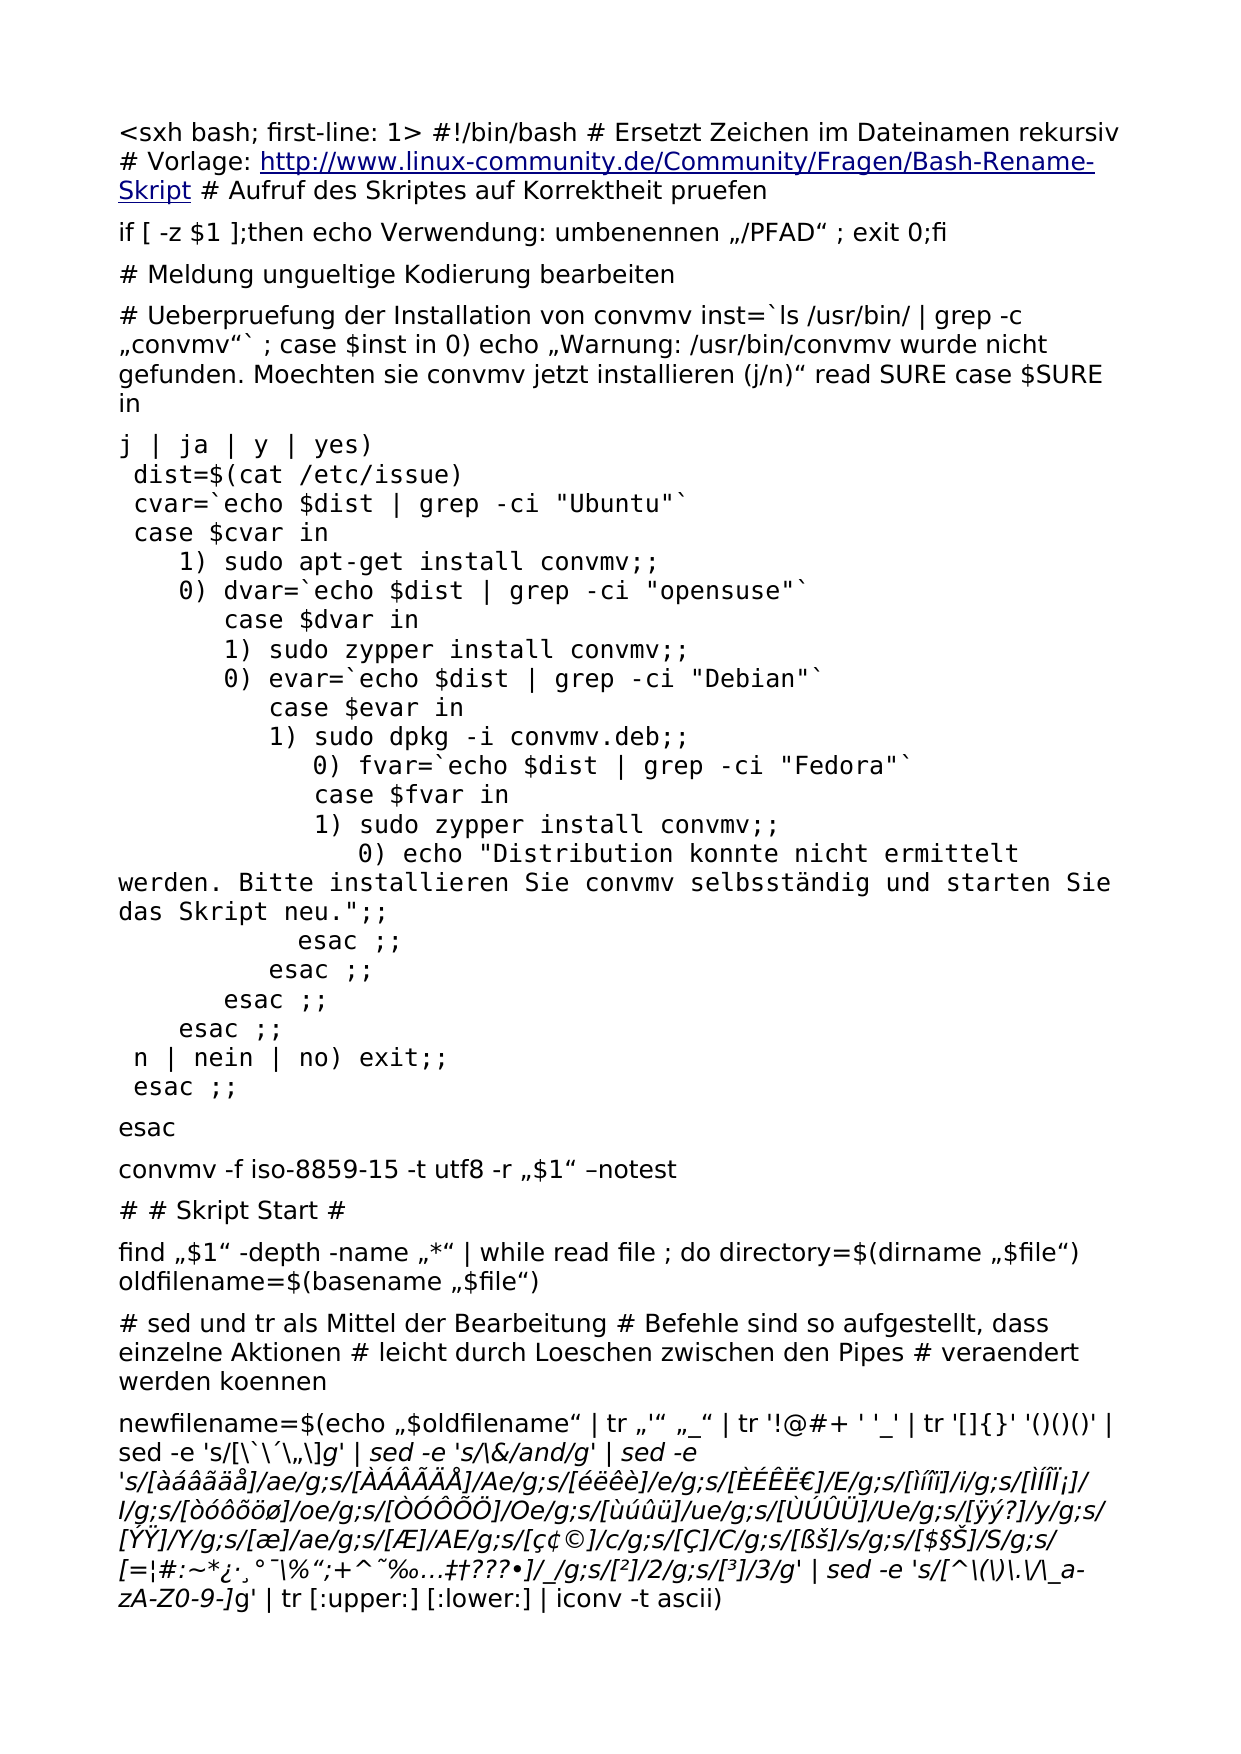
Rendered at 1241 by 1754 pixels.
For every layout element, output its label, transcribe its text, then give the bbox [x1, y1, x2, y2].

text <sxh bash; first-line: 1> #!/bin/bash # Ersetzt Zeichen im Dateinamen rekursiv # Vorlage: http://www.linux-community.de/Community/Fragen/Bash-Rename-Skript # Aufruf des Skriptes auf Korrektheit pruefen [118, 118, 1122, 206]
text # sed und tr als Mittel der Bearbeitung # Befehle sind so aufgestellt, dass einzelne Aktionen # leicht durch Loeschen zwischen den Pipes # veraendert werden koennen [118, 1309, 1122, 1397]
text if [ -z $1 ];then echo Verwendung: umbenennen „/PFAD“ ; exit 0;fi [118, 218, 1122, 247]
text find „$1“ -depth -name „*“ | while read file ; do directory=$(dirname „$file“) oldfilename=$(basename „$file“) [118, 1238, 1122, 1297]
text j | ja | y | yes) dist=$(cat /etc/issue) cvar=`echo $dist | grep -ci "Ubuntu"` case $cvar in 1) sudo apt-get install convmv;; 0) dvar=`echo $dist | grep -ci "opensuse"` case $dvar in 1) sudo zypper install convmv;; 0) evar=`echo $dist | grep -ci "Debian"` case $evar in 1) sudo dpkg -i convmv.deb;; 0) fvar=`echo $dist | grep -ci "Fedora"` case $fvar in 1) sudo zypper install convmv;; 0) echo "Distribution konnte nicht ermittelt werden. Bitte installieren Sie convmv selbsständig und starten Sie das Skript neu.";; esac ;; esac ;; esac ;; esac ;; n | nein | no) exit;; esac ;; [118, 431, 1122, 1101]
text # Meldung ungueltige Kodierung bearbeiten [118, 260, 1122, 289]
text convmv -f iso-8859-15 -t utf8 -r „$1“ –notest [118, 1155, 1122, 1184]
text # # Skript Start # [118, 1197, 1122, 1226]
text newfilename=$(echo „$oldfilename“ | tr „'“ „_“ | tr '!@#+ ' '_' | tr '[]{}' '()()()' | sed -e 's/[\`\´\„\]g' | sed -e 's/\&/and/g' | sed -e 's/[àáâãäå]/ae/g;s/[ÀÁÂÃÄÅ]/Ae/g;s/[éëêè]/e/g;s/[ÈÉÊË€]/E/g;s/[ìíîï]/i/g;s/[ÌÍÎÏ¡]/I/g;s/[òóôõöø]/oe/g;s/[ÒÓÔÕÖ]/Oe/g;s/[ùúûü]/ue/g;s/[ÙÚÛÜ]/Ue/g;s/[ÿý?]/y/g;s/[ÝŸ]/Y/g;s/[æ]/ae/g;s/[Æ]/AE/g;s/[ç¢©]/c/g;s/[Ç]/C/g;s/[ßš]/s/g;s/[$§Š]/S/g;s/[=¦#:~*¿·¸°¯\%“;+^˜‰…‡†???•]/_/g;s/[²]/2/g;s/[³]/3/g' | sed -e 's/[^\(\)\.\/\_a-zA-Z0-9-]g' | tr [:upper:] [:lower:] | iconv -t ascii) [118, 1409, 1122, 1613]
text # Ueberpruefung der Installation von convmv inst=`ls /usr/bin/ | grep -c „convmv“` ; case $inst in 0) echo „Warnung: /usr/bin/convmv wurde nicht gefunden. Moechten sie convmv jetzt installieren (j/n)“ read SURE case $SURE in [118, 301, 1122, 418]
text esac [118, 1113, 1122, 1142]
